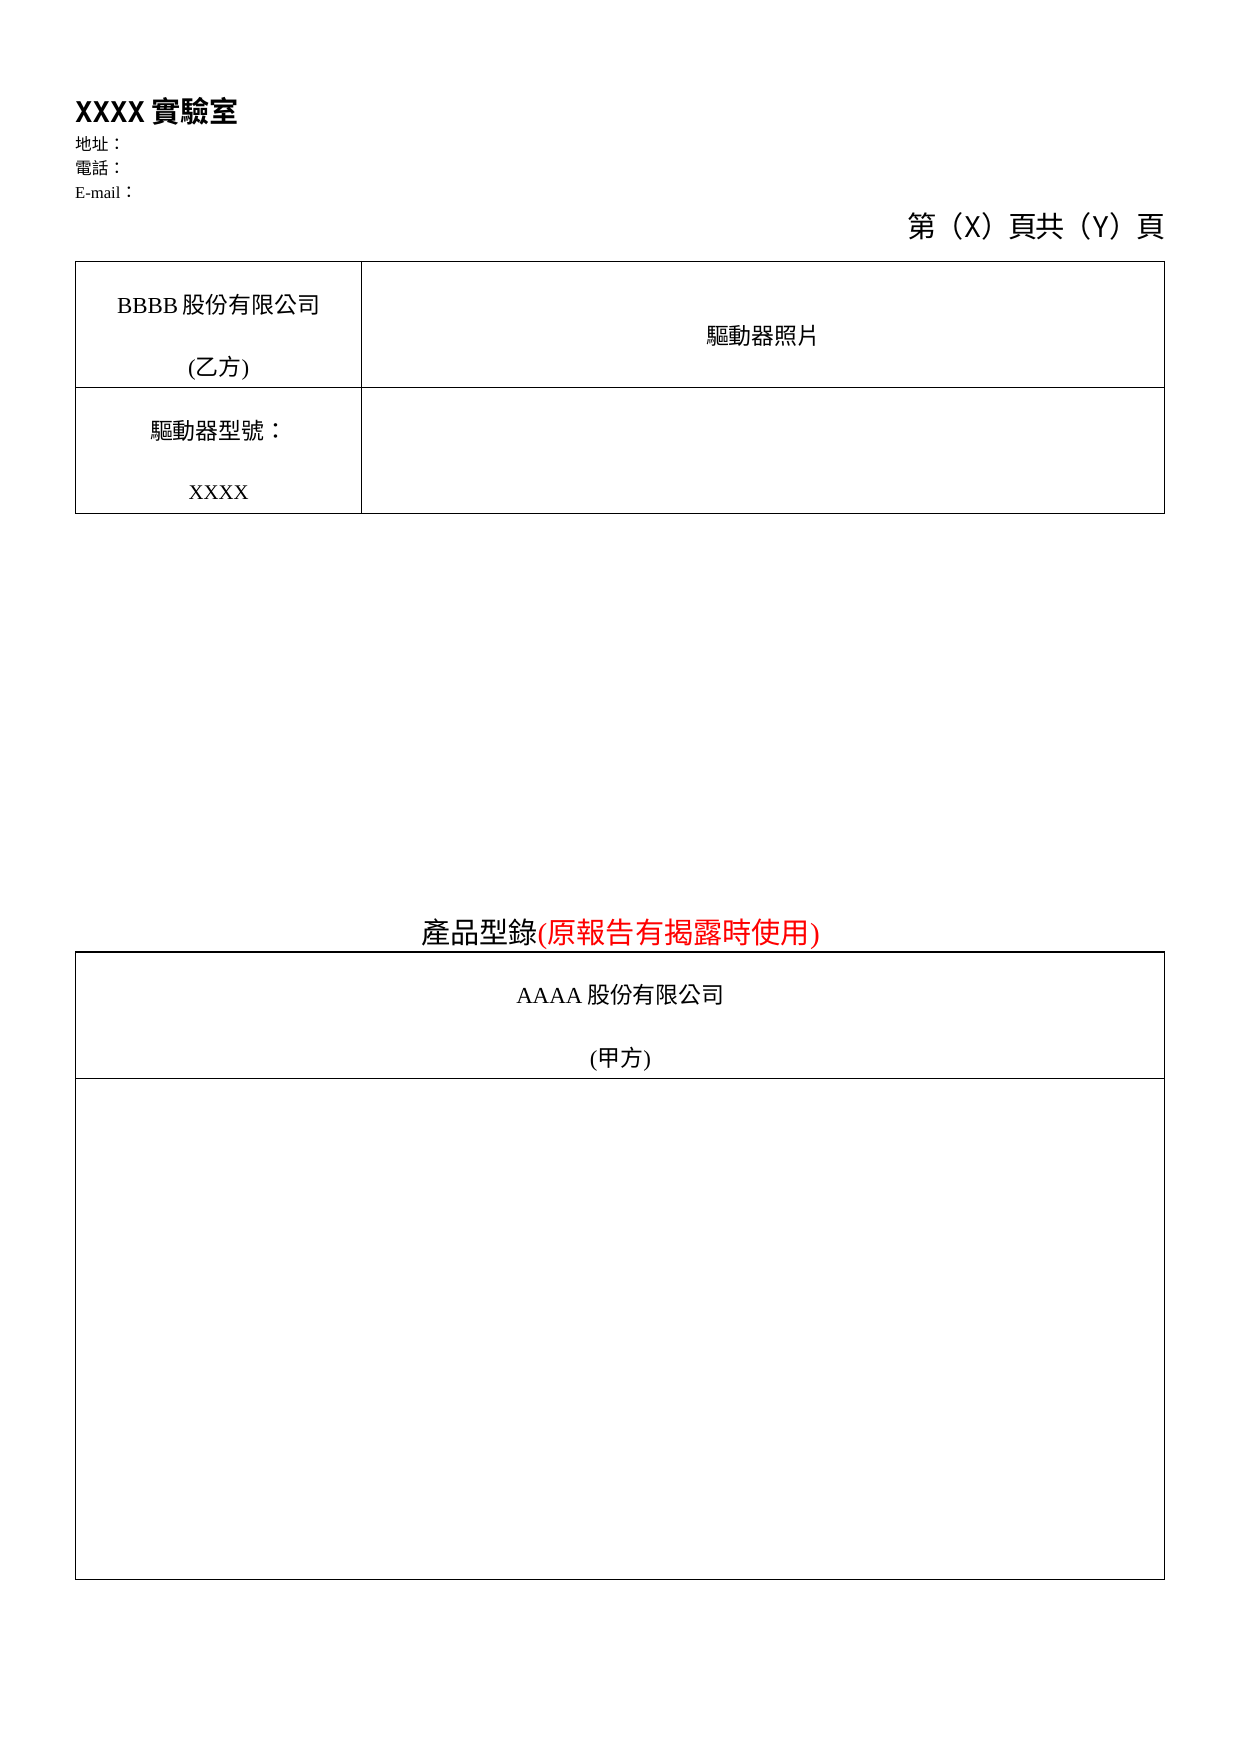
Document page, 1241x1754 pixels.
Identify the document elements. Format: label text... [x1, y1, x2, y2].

table_cell [76, 1079, 1164, 1578]
table_cell [362, 388, 1164, 513]
table_header 驅動器照片 [362, 262, 1164, 387]
table_header AAAA股份有限公司 (甲方) [76, 953, 1164, 1077]
text 產品型錄(原報告有揭露時使用) [75, 889, 1165, 951]
table_cell 驅動器型號： XXXX [76, 388, 361, 513]
table_header BBBB股份有限公司 (乙方) [76, 262, 361, 387]
